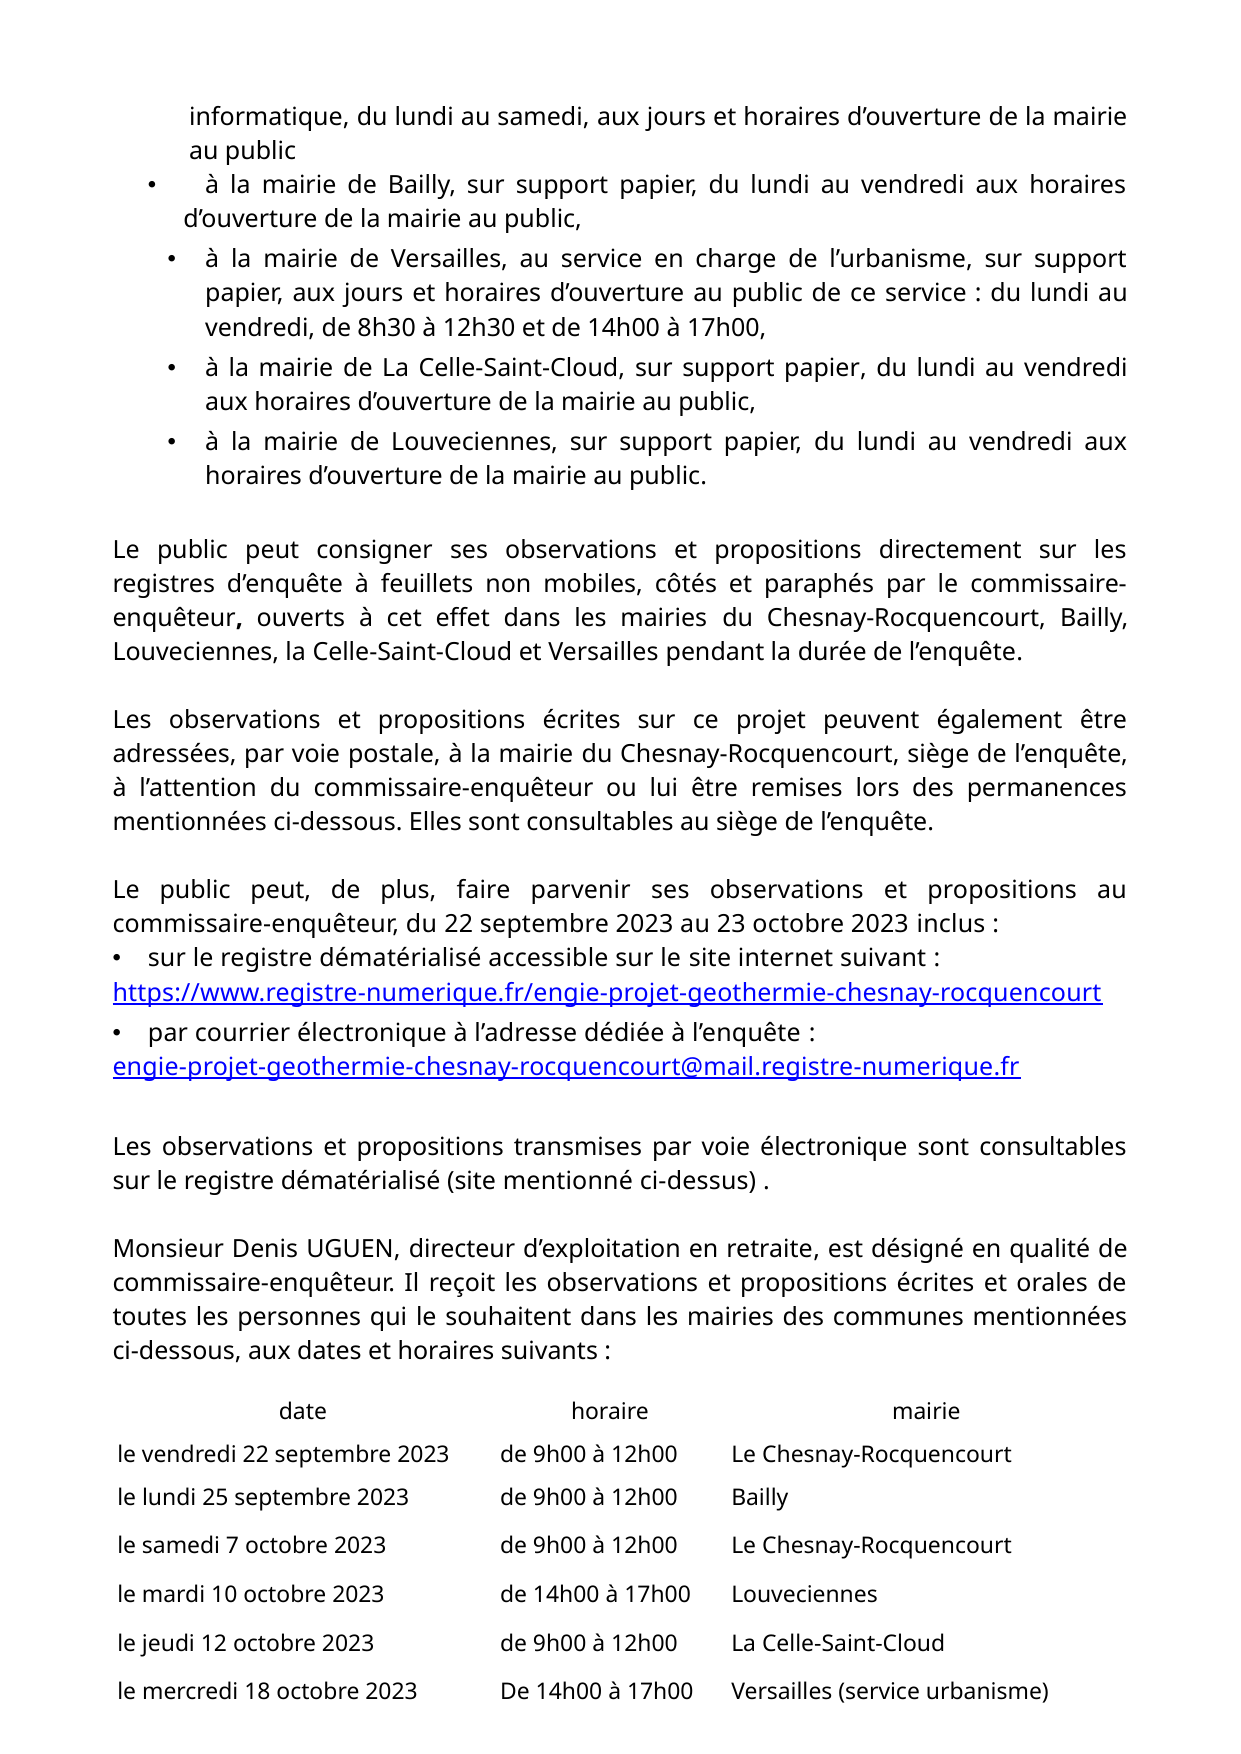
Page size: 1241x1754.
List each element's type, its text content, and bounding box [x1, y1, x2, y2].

table_cell Le Chesnay-Rocquencourt [725, 1432, 1127, 1475]
text Monsieur Denis UGUEN, directeur d’exploitation en retraite, est désigné en qualité de commissaire-enquêteur. Il reçoit les observations et propositions écrites et orales de toutes les personnes qui le souhaitent dans les mairies des communes mentionnées ci-dessous, aux dates et horaires suivants : [112, 1230, 1128, 1367]
table_cell de 9h00 à 12h00 [494, 1621, 725, 1669]
table_cell Bailly [725, 1475, 1127, 1523]
text Les observations et propositions écrites sur ce projet peuvent également être adressées, par voie postale, à la mairie du Chesnay-Rocquencourt, siège de l’enquête, à l’attention du commissaire-enquêteur ou lui être remises lors des permanences mentionnées ci-dessous. Elles sont consultables au siège de l’enquête. [112, 702, 1128, 838]
table_header horaire [494, 1389, 725, 1432]
table_cell Versailles (service urbanisme) [725, 1669, 1127, 1718]
list informatique, du lundi au samedi, aux jours et horaires d’ouverture de la mairie au public [148, 99, 1128, 167]
text engie-projet-geothermie-chesnay-rocquencourt@mail.registre-numerique.fr [112, 1048, 1128, 1082]
table_cell le mercredi 18 octobre 2023 [111, 1669, 494, 1718]
table_header mairie [725, 1389, 1127, 1432]
text Le public peut, de plus, faire parvenir ses observations et propositions au commissaire-enquêteur, du 22 septembre 2023 au 23 octobre 2023 inclus : [112, 872, 1128, 940]
table_cell de 9h00 à 12h00 [494, 1524, 725, 1572]
table_cell de 14h00 à 17h00 [494, 1572, 725, 1621]
list à la mairie de La Celle-Saint-Cloud, sur support papier, du lundi au vendredi aux horaires d’ouverture de la mairie au public, [167, 349, 1128, 417]
table_cell De 14h00 à 17h00 [494, 1669, 725, 1718]
table_cell le vendredi 22 septembre 2023 [111, 1432, 494, 1475]
table_cell le mardi 10 octobre 2023 [111, 1572, 494, 1621]
text Les observations et propositions transmises par voie électronique sont consultables sur le registre dématérialisé (site mentionné ci-dessus) . [112, 1128, 1128, 1196]
list par courrier électronique à l’adresse dédiée à l’enquête : [112, 1014, 1128, 1048]
table_cell le jeudi 12 octobre 2023 [111, 1621, 494, 1669]
table_cell de 9h00 à 12h00 [494, 1475, 725, 1523]
text Le public peut consigner ses observations et propositions directement sur les registres d’enquête à feuillets non mobiles, côtés et paraphés par le commissaire-enquêteur, ouverts à cet effet dans les mairies du Chesnay-Rocquencourt, Bailly, Louveciennes, la Celle-Saint-Cloud et Versailles pendant la durée de l’enquête. [112, 531, 1128, 668]
list sur le registre dématérialisé accessible sur le site internet suivant : [112, 940, 1128, 974]
table_header date [111, 1389, 494, 1432]
table_cell Louveciennes [725, 1572, 1127, 1621]
list à la mairie de Versailles, au service en charge de l’urbanisme, sur support papier, aux jours et horaires d’ouverture au public de ce service : du lundi au vendredi, de 8h30 à 12h30 et de 14h00 à 17h00, [167, 241, 1128, 343]
table_cell Le Chesnay-Rocquencourt [725, 1524, 1127, 1572]
table_cell La Celle-Saint-Cloud [725, 1621, 1127, 1669]
list à la mairie de Bailly, sur support papier, du lundi au vendredi aux horaires d’ouverture de la mairie au public, [148, 167, 1128, 235]
table_cell le samedi 7 octobre 2023 [111, 1524, 494, 1572]
table_cell le lundi 25 septembre 2023 [111, 1475, 494, 1523]
list à la mairie de Louveciennes, sur support papier, du lundi au vendredi aux horaires d’ouverture de la mairie au public. [167, 423, 1128, 491]
list https://www.registre-numerique.fr/engie-projet-geothermie-chesnay-rocquencourt [112, 974, 1128, 1008]
table_cell de 9h00 à 12h00 [494, 1432, 725, 1475]
